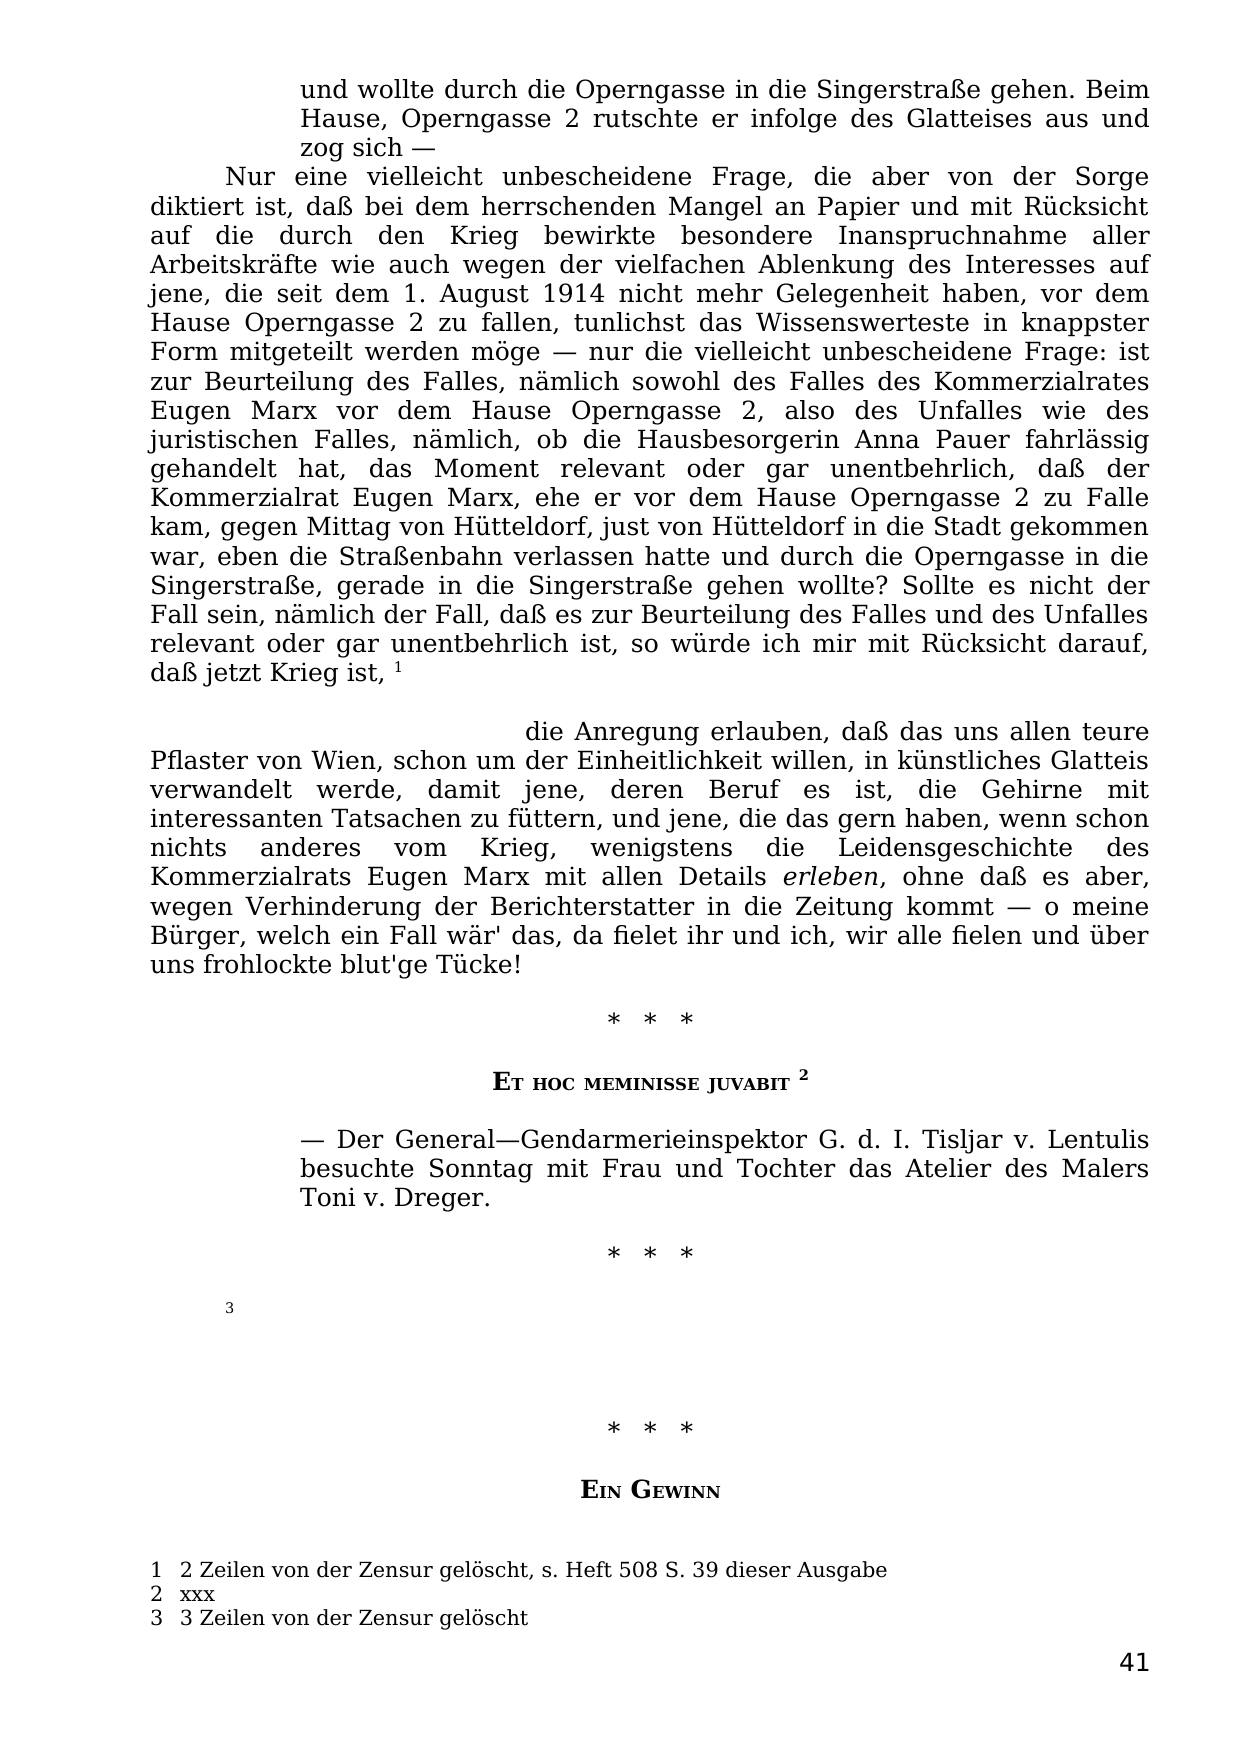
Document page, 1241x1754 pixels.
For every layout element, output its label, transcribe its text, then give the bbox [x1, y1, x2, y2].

text — Der General—Gendarmerieinspektor G. d. I. Tisljar v. Lentulis besuchte Sonntag mit Frau und Tochter das Atelier des Malers Toni v. Dreger. [300, 1125, 1151, 1212]
text Ein Gewinn [150, 1446, 1151, 1504]
text * * * [150, 1417, 1151, 1446]
text 2 Zeilen von der Zensur gelöscht, s. Heft 508 S. 39 dieser Ausgabe [150, 1558, 1151, 1582]
text * * * [150, 1242, 1151, 1271]
text Et hoc meminisse juvabit [150, 1037, 1151, 1096]
text die Anregung erlauben, daß das uns allen teure Pflaster von Wien, schon um der Einheitlichkeit willen, in künstliches Glatteis verwandelt werde, damit jene, deren Beruf es ist, die Gehirne mit interessanten Tatsachen zu füttern, und jene, die das gern haben, wenn schon nichts anderes vom Krieg, wenigstens die Leidensgeschichte des Kommerzialrats Eugen Marx mit allen Details erleben, ohne daß es aber, wegen Verhinderung der Berichterstatter in die Zeitung kommt — o meine Bürger, welch ein Fall wär' das, da fielet ihr und ich, wir alle fielen und über uns frohlockte blut'ge Tücke! [150, 717, 1151, 979]
text * * * [150, 1008, 1151, 1037]
text Nur eine vielleicht unbescheidene Frage, die aber von der Sorge diktiert ist, daß bei dem herrschenden Mangel an Papier und mit Rücksicht auf die durch den Krieg bewirkte besondere Inanspruchnahme aller Arbeitskräfte wie auch wegen der vielfachen Ablenkung des Interesses auf jene, die seit dem 1. August 1914 nicht mehr Gelegenheit haben, vor dem Hause Operngasse 2 zu fallen, tunlichst das Wissenswerteste in knappster Form mitgeteilt werden möge — nur die vielleicht unbescheidene Frage: ist zur Beurteilung des Falles, nämlich sowohl des Falles des Kommerzialrates Eugen Marx vor dem Hause Operngasse 2, also des Unfalles wie des juristischen Falles, nämlich, ob die Hausbesorgerin Anna Pauer fahrlässig gehandelt hat, das Moment relevant oder gar unentbehrlich, daß der Kommerzialrat Eugen Marx, ehe er vor dem Hause Operngasse 2 zu Falle kam, gegen Mittag von Hütteldorf, just von Hütteldorf in die Stadt gekommen war, eben die Straßenbahn verlassen hatte und durch die Operngasse in die Singerstraße, gerade in die Singerstraße gehen wollte? Sollte es nicht der Fall sein, nämlich der Fall, daß es zur Beurteilung des Falles und des Unfalles relevant oder gar unentbehrlich ist, so würde ich mir mit Rücksicht darauf, daß jetzt Krieg ist, [150, 162, 1151, 687]
text 3 Zeilen von der Zensur gelöscht [150, 1606, 1151, 1631]
text xxx [150, 1582, 1151, 1606]
text und wollte durch die Operngasse in die Singerstraße gehen. Beim Hause, Operngasse 2 rutschte er infolge des Glatteises aus und zog sich — [300, 75, 1151, 162]
